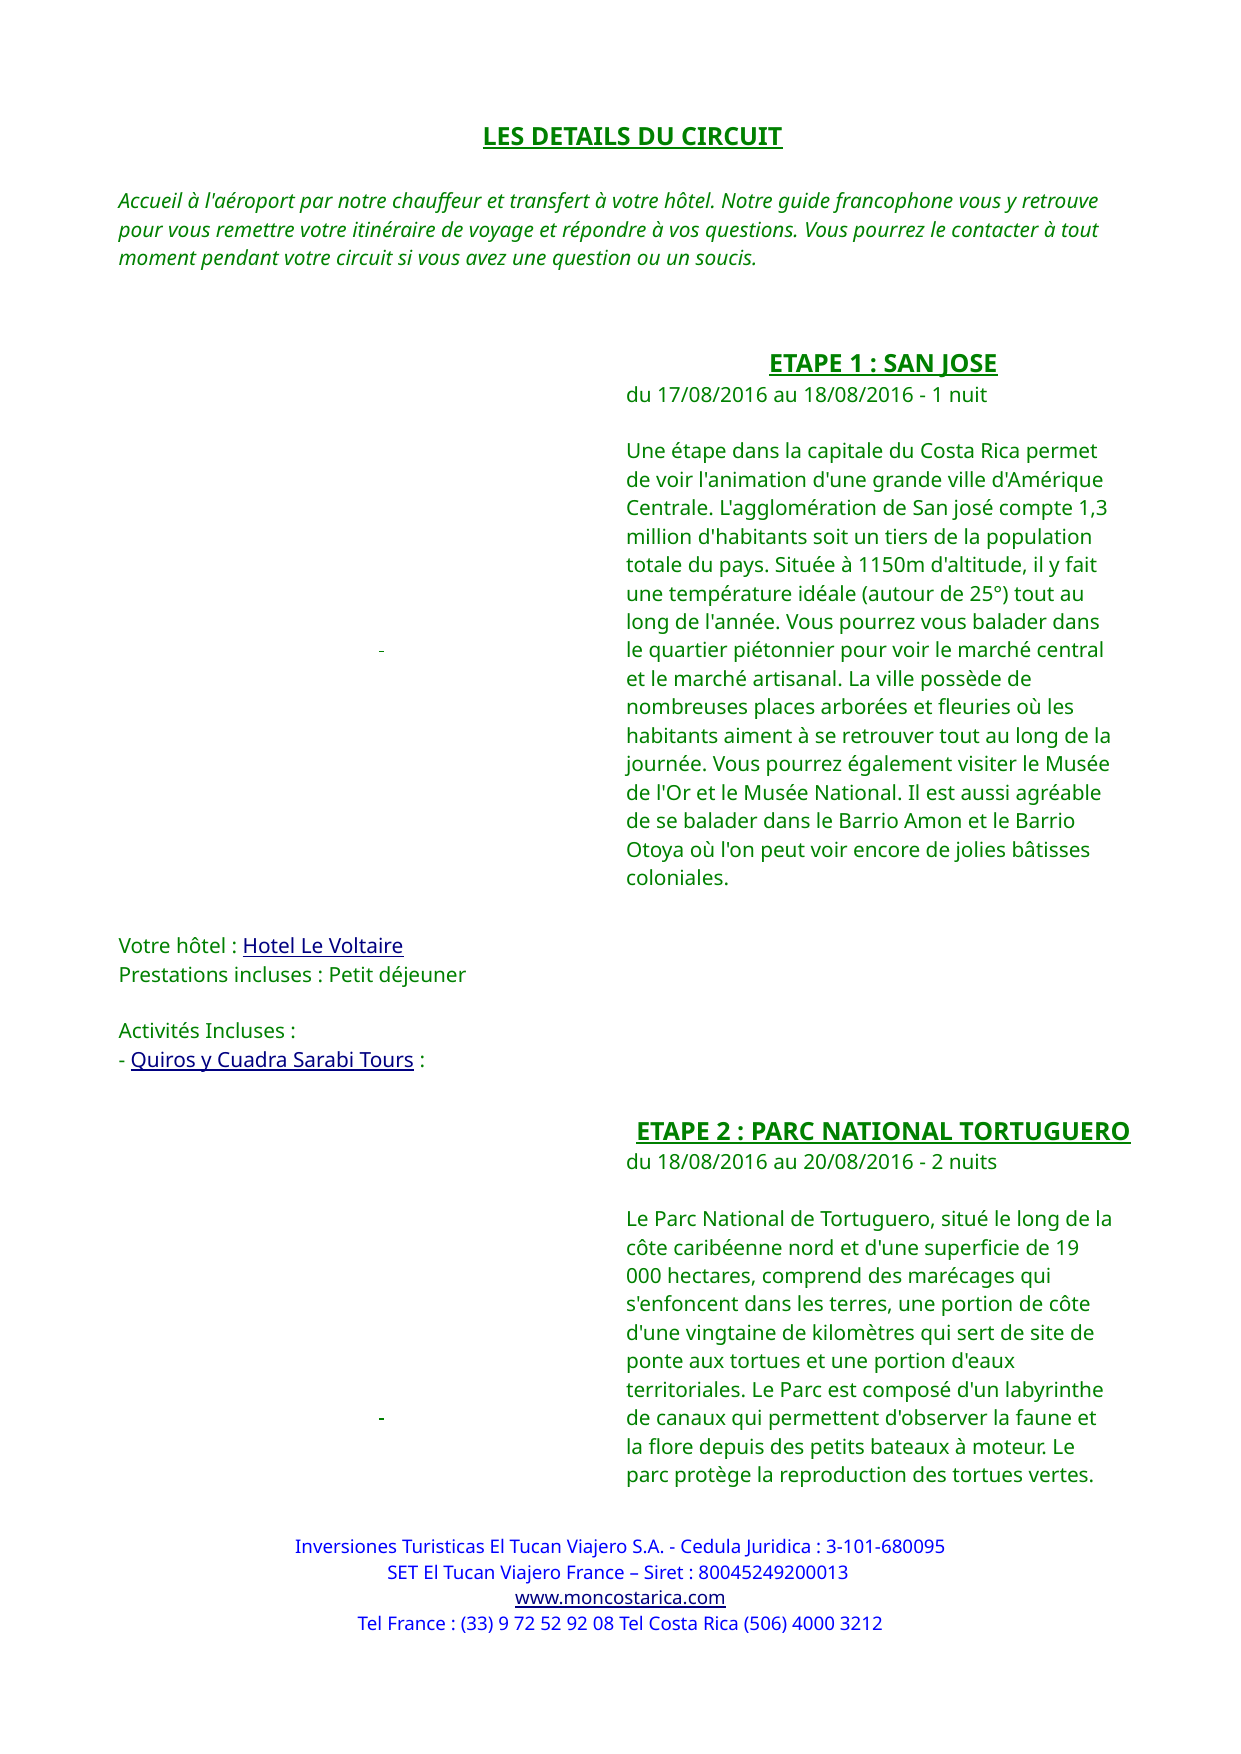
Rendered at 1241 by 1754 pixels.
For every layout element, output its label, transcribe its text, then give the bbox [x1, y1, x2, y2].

text Activités Incluses : [118, 1017, 1122, 1045]
table_header ETAPE 1 : SAN JOSE du 17/08/2016 au 18/08/2016 - 1 nuit Une étape dans la capitale du Costa Rica permet de voir l'animation d'une grande ville d'Amérique Centrale. L'agglomération de San josé compte 1,3 million d'habitants soit un tiers de la population totale du pays. Située à 1150m d'altitude, il y fait une température idéale (autour de 25°) tout au long de l'année. Vous pourrez vous balader dans le quartier piétonnier pour voir le marché central et le marché artisanal. La ville possède de nombreuses places arborées et fleuries où les habitants aiment à se retrouver tout au long de la journée. Vous pourrez également visiter le Musée de l'Or et le Musée National. Il est aussi agréable de se balader dans le Barrio Amon et le Barrio Otoya où l'on peut voir encore de jolies bâtisses coloniales. [620, 340, 1122, 897]
table_header ETAPE 2 : PARC NATIONAL TORTUGUERO du 18/08/2016 au 20/08/2016 - 2 nuits Le Parc National de Tortuguero, situé le long de la côte caribéenne nord et d'une superficie de 19 000 hectares, comprend des marécages qui s'enfoncent dans les terres, une portion de côte d'une vingtaine de kilomètres qui sert de site de ponte aux tortues et une portion d'eaux territoriales. Le Parc est composé d'un labyrinthe de canaux qui permettent d'observer la faune et la flore depuis des petits bateaux à moteur. Le parc protège la reproduction des tortues vertes. Vous assisterez à la ponte des tortues vertes (Juin à Octobre) ou des tortues luth géantes (mi-février à juillet) ou assisterez à l'éclosion et le retour à la mer des bébés tortues. Vous pourrez admirer plus de 300 espèces d'oiseaux dont le fameux toucan, 57 espèces d'amphibiens, 111 espèces de reptiles et 60 espèces de mammifères dont les jaguars, tapirs, ocelots, crocodiles... Le village de Tortuguero est un village pittoresque qui s'étend entre la mer des caraibes et le canal principal. Tous les logdes de Tortuguero sont isolés entre canaux et forêt, on y accède uniquement en bateau depuis les ports de la Pavona ou Cano Banco ou depuis l'aéroport de Tortuguero. Ils proposent tous des formules tout inclus : transport depuis San José en bus puis bateau, repas, guide, logement et excursion. [620, 1108, 1122, 1494]
table_header [118, 1108, 620, 1494]
text - Quiros y Cuadra Sarabi Tours : [118, 1045, 1122, 1073]
table_header [118, 340, 620, 897]
text LES DETAILS DU CIRCUIT [118, 118, 1146, 152]
text Votre hôtel : Hotel Le Voltaire [118, 931, 1122, 960]
text Prestations incluses : Petit déjeuner [118, 960, 1122, 988]
text Accueil à l'aéroport par notre chauffeur et transfert à votre hôtel. Notre guide francophone vous y retrouve pour vous remettre votre itinéraire de voyage et répondre à vos questions. Vous pourrez le contacter à tout moment pendant votre circuit si vous avez une question ou un soucis. [118, 186, 1146, 272]
